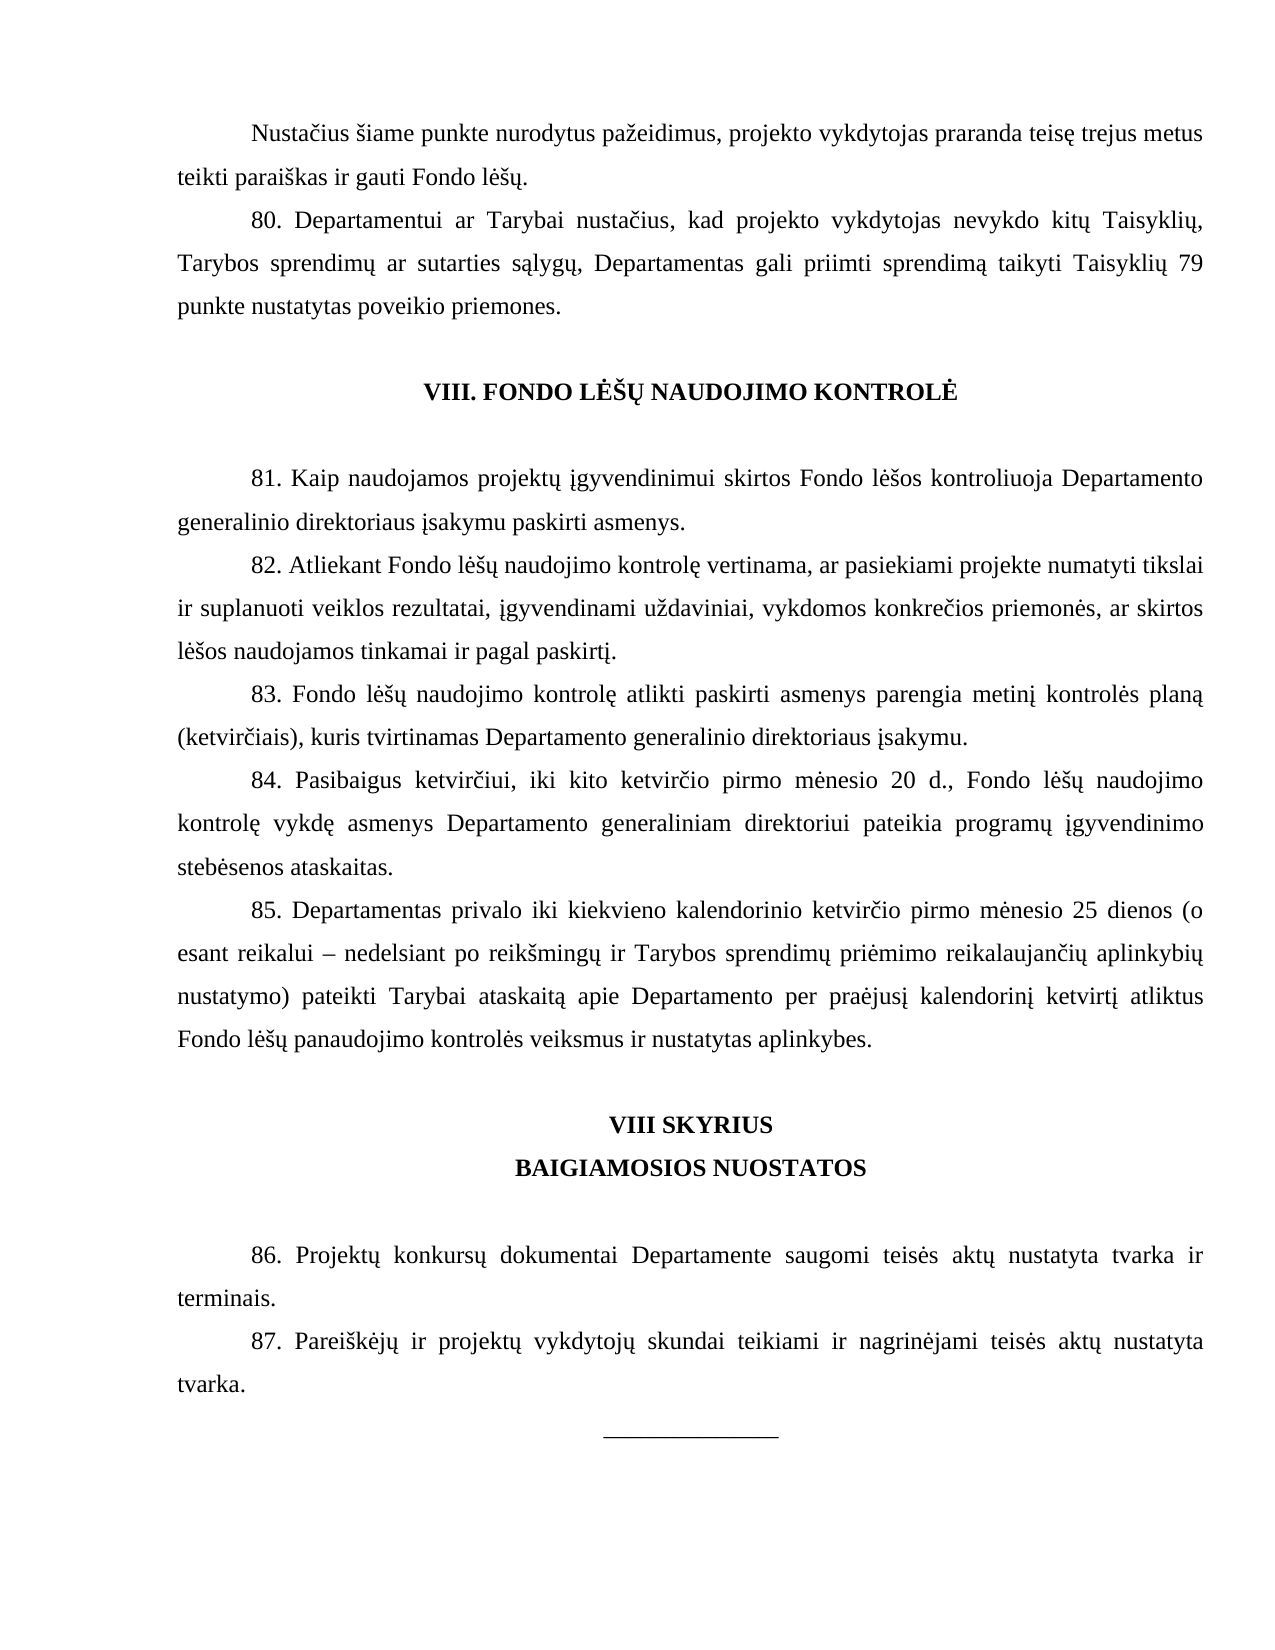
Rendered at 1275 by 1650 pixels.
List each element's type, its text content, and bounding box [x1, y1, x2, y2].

text 83. Fondo lėšų naudojimo kontrolę atlikti paskirti asmenys parengia metinį kontrolės planą (ketvirčiais), kuris tvirtinamas Departamento generalinio direktoriaus įsakymu. [177, 679, 1204, 751]
text 85. Departamentas privalo iki kiekvieno kalendorinio ketvirčio pirmo mėnesio 25 dienos (o esant reikalui – nedelsiant po reikšmingų ir Tarybos sprendimų priėmimo reikalaujančių aplinkybių nustatymo) pateikti Tarybai ataskaitą apie Departamento per praėjusį kalendorinį ketvirtį atliktus Fondo lėšų panaudojimo kontrolės veiksmus ir nustatytas aplinkybes. [177, 895, 1204, 1053]
text Nustačius šiame punkte nurodytus pažeidimus, projekto vykdytojas praranda teisę trejus metus teikti paraiškas ir gauti Fondo lėšų. [177, 118, 1204, 190]
text BAIGIAMOSIOS NUOSTATOS [177, 1153, 1204, 1182]
text ______________ [177, 1412, 1204, 1441]
text 82. Atliekant Fondo lėšų naudojimo kontrolę vertinama, ar pasiekiami projekte numatyti tikslai ir suplanuoti veiklos rezultatai, įgyvendinami uždaviniai, vykdomos konkrečios priemonės, ar skirtos lėšos naudojamos tinkamai ir pagal paskirtį. [177, 550, 1204, 665]
text 80. Departamentui ar Tarybai nustačius, kad projekto vykdytojas nevykdo kitų Taisyklių, Tarybos sprendimų ar sutarties sąlygų, Departamentas gali priimti sprendimą taikyti Taisyklių 79 punkte nustatytas poveikio priemones. [177, 205, 1204, 320]
text 84. Pasibaigus ketvirčiui, iki kito ketvirčio pirmo mėnesio 20 d., Fondo lėšų naudojimo kontrolę vykdę asmenys Departamento generaliniam direktoriui pateikia programų įgyvendinimo stebėsenos ataskaitas. [177, 765, 1204, 880]
text 87. Pareiškėjų ir projektų vykdytojų skundai teikiami ir nagrinėjami teisės aktų nustatyta tvarka. [177, 1326, 1204, 1398]
text 86. Projektų konkursų dokumentai Departamente saugomi teisės aktų nustatyta tvarka ir terminais. [177, 1240, 1204, 1312]
text VIII. FONDO LĖŠŲ NAUDOJIMO KONTROLĖ [177, 377, 1204, 406]
text VIII SKYRIUS [177, 1110, 1204, 1139]
text 81. Kaip naudojamos projektų įgyvendinimui skirtos Fondo lėšos kontroliuoja Departamento generalinio direktoriaus įsakymu paskirti asmenys. [177, 463, 1204, 535]
